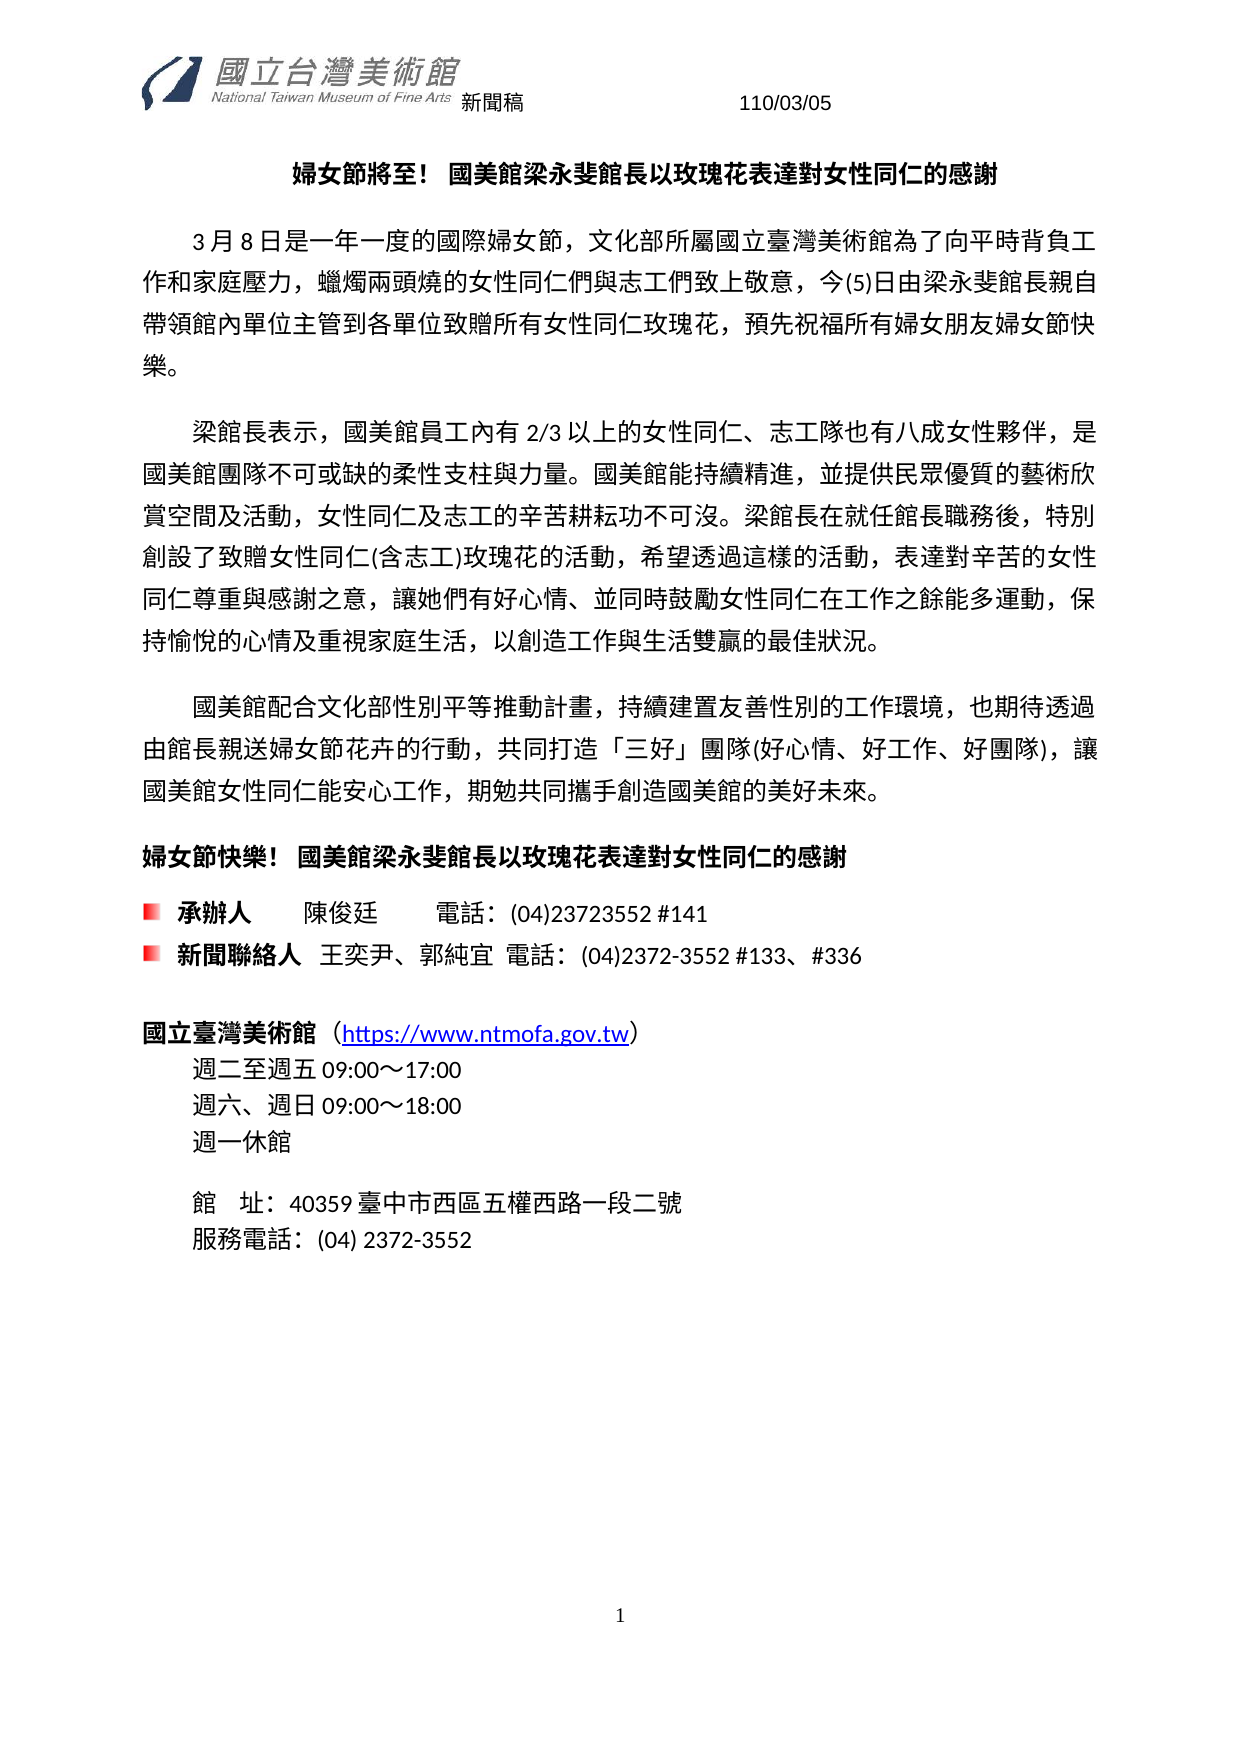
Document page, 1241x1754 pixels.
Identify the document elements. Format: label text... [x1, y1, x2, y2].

text 國立臺灣美術館（https://www.ntmofa.gov.tw） [142, 1013, 1098, 1049]
text 婦女節快樂！ 國美館梁永斐館長以玫瑰花表達對女性同仁的感謝 [142, 833, 1098, 875]
picture [142, 902, 162, 922]
text 梁館長表示，國美館員工內有2/3以上的女性同仁、志工隊也有八成女性夥伴，是國美館團隊不可或缺的柔性支柱與力量。國美館能持續精進，並提供民眾優質的藝術欣賞空間及活動，女性同仁及志工的辛苦耕耘功不可沒。梁館長在就任館長職務後，特別創設了致贈女性同仁(含志工)玫瑰花的活動，希望透過這樣的活動，表達對辛苦的女性同仁尊重與感謝之意，讓她們有好心情、並同時鼓勵女性同仁在工作之餘能多運動，保持愉悅的心情及重視家庭生活，以創造工作與生活雙贏的最佳狀況。 [142, 408, 1098, 658]
picture [141, 56, 462, 111]
text 國美館配合文化部性別平等推動計畫，持續建置友善性別的工作環境，也期待透過由館長親送婦女節花卉的行動，共同打造「三好」團隊(好心情、好工作、好團隊)，讓國美館女性同仁能安心工作，期勉共同攜手創造國美館的美好未來。 [142, 683, 1098, 808]
text 婦女節將至！ 國美館梁永斐館長以玫瑰花表達對女性同仁的感謝 [142, 150, 1098, 192]
text 週二至週五09:00～17:00 [142, 1049, 1098, 1086]
text 服務電話：(04) 2372-3552 [142, 1219, 1098, 1256]
text 週一休館 [142, 1122, 1098, 1158]
text 館 址：40359臺中市西區五權西路一段二號 [142, 1183, 1098, 1219]
picture [142, 944, 162, 963]
text 3月8日是一年一度的國際婦女節，文化部所屬國立臺灣美術館為了向平時背負工作和家庭壓力，蠟燭兩頭燒的女性同仁們與志工們致上敬意，今(5)日由梁永斐館長親自帶領館內單位主管到各單位致贈所有女性同仁玫瑰花，預先祝福所有婦女朋友婦女節快樂。 [142, 217, 1098, 383]
text 週六、週日09:00～18:00 [142, 1086, 1098, 1122]
list 新聞聯絡人 王奕尹、郭純宜 電話：(04)2372-3552 #133、#336 [142, 935, 1098, 972]
list 承辦人 陳俊廷 電話：(04)23723552 #141 [142, 894, 1098, 930]
